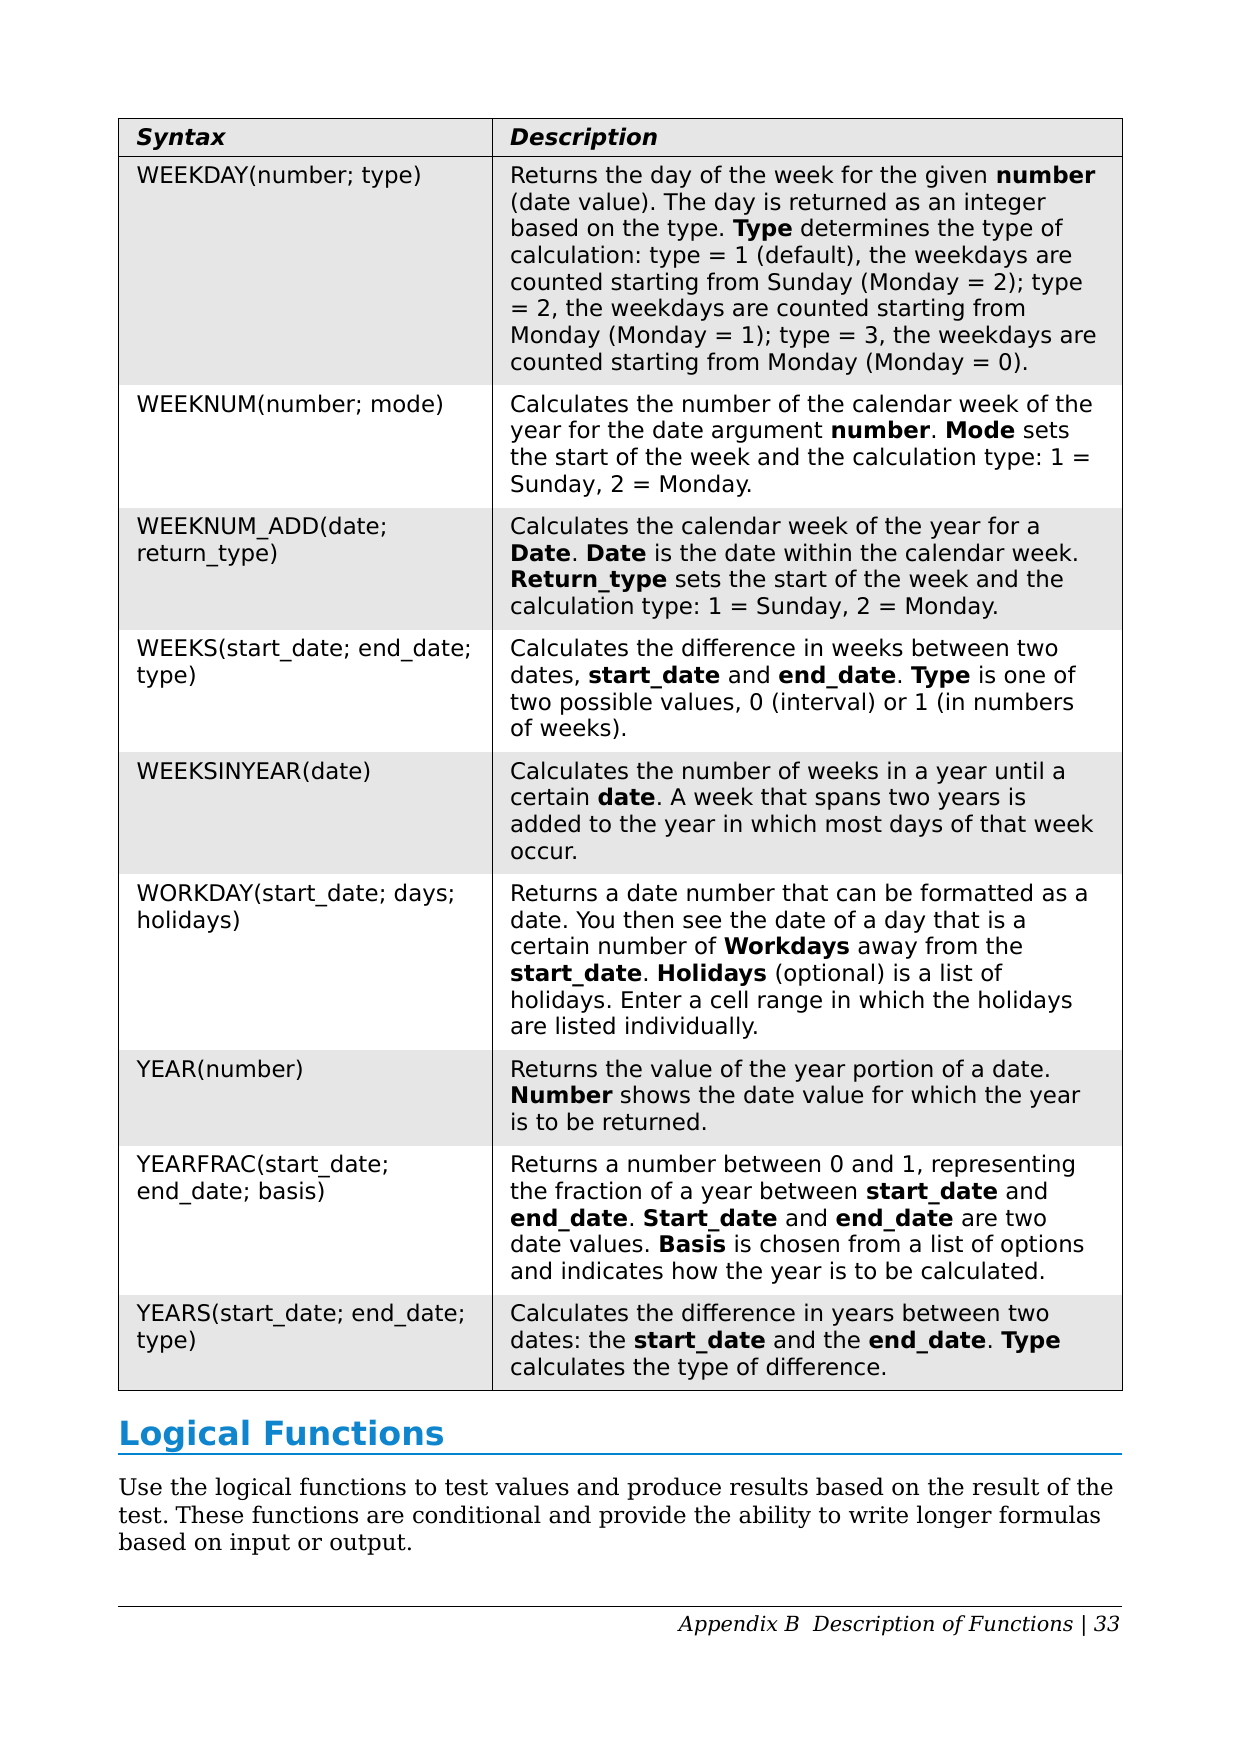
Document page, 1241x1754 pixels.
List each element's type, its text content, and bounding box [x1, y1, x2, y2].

subtitle Logical Functions [118, 1414, 1122, 1453]
table_cell Calculates the number of the calendar week of the year for the date argument number. Mode sets the start of the week and the calculation type: 1 = Sunday, 2 = Monday. [493, 385, 1122, 508]
table_cell WEEKNUM(number; mode) [119, 385, 492, 508]
table_cell WEEKSINYEAR(date) [119, 752, 492, 874]
table_cell Returns the value of the year portion of a date. Number shows the date value for which the year is to be returned. [493, 1050, 1122, 1146]
table_cell WEEKS(start_date; end_date; type) [119, 630, 492, 752]
table_cell WORKDAY(start_date; days; holidays) [119, 875, 492, 1050]
table_cell Returns the day of the week for the given number (date value). The day is returned as an integer based on the type. Type determines the type of calculation: type = 1 (default), the weekdays are counted starting from Sunday (Monday = 2); type = 2, the weekdays are counted starting from Monday (Monday = 1); type = 3, the weekdays are counted starting from Monday (Monday = 0). [493, 157, 1122, 385]
table_cell Returns a number between 0 and 1, representing the fraction of a year between start_date and end_date. Start_date and end_date are two date values. Basis is chosen from a list of options and indicates how the year is to be calculated. [493, 1146, 1122, 1295]
text Use the logical functions to test values and produce results based on the result of the test. These functions are conditional and provide the ability to write longer formulas based on input or output. [118, 1474, 1122, 1556]
table_cell Calculates the difference in weeks between two dates, start_date and end_date. Type is one of two possible values, 0 (interval) or 1 (in numbers of weeks). [493, 630, 1122, 752]
table_cell WEEKDAY(number; type) [119, 157, 492, 385]
table_cell YEAR(number) [119, 1050, 492, 1146]
table_cell WEEKNUM_ADD(date; return_type) [119, 508, 492, 630]
table_cell YEARS(start_date; end_date; type) [119, 1295, 492, 1390]
table_header Syntax [119, 119, 492, 156]
table_cell Calculates the calendar week of the year for a Date. Date is the date within the calendar week. Return_type sets the start of the week and the calculation type: 1 = Sunday, 2 = Monday. [493, 508, 1122, 630]
table_header Description [493, 119, 1122, 156]
table_cell Returns a date number that can be formatted as a date. You then see the date of a day that is a certain number of Workdays away from the start_date. Holidays (optional) is a list of holidays. Enter a cell range in which the holidays are listed individually. [493, 875, 1122, 1050]
table_cell Calculates the difference in years between two dates: the start_date and the end_date. Type calculates the type of difference. [493, 1295, 1122, 1390]
table_cell YEARFRAC(start_date; end_date; basis) [119, 1146, 492, 1295]
table_cell Calculates the number of weeks in a year until a certain date. A week that spans two years is added to the year in which most days of that week occur. [493, 752, 1122, 874]
